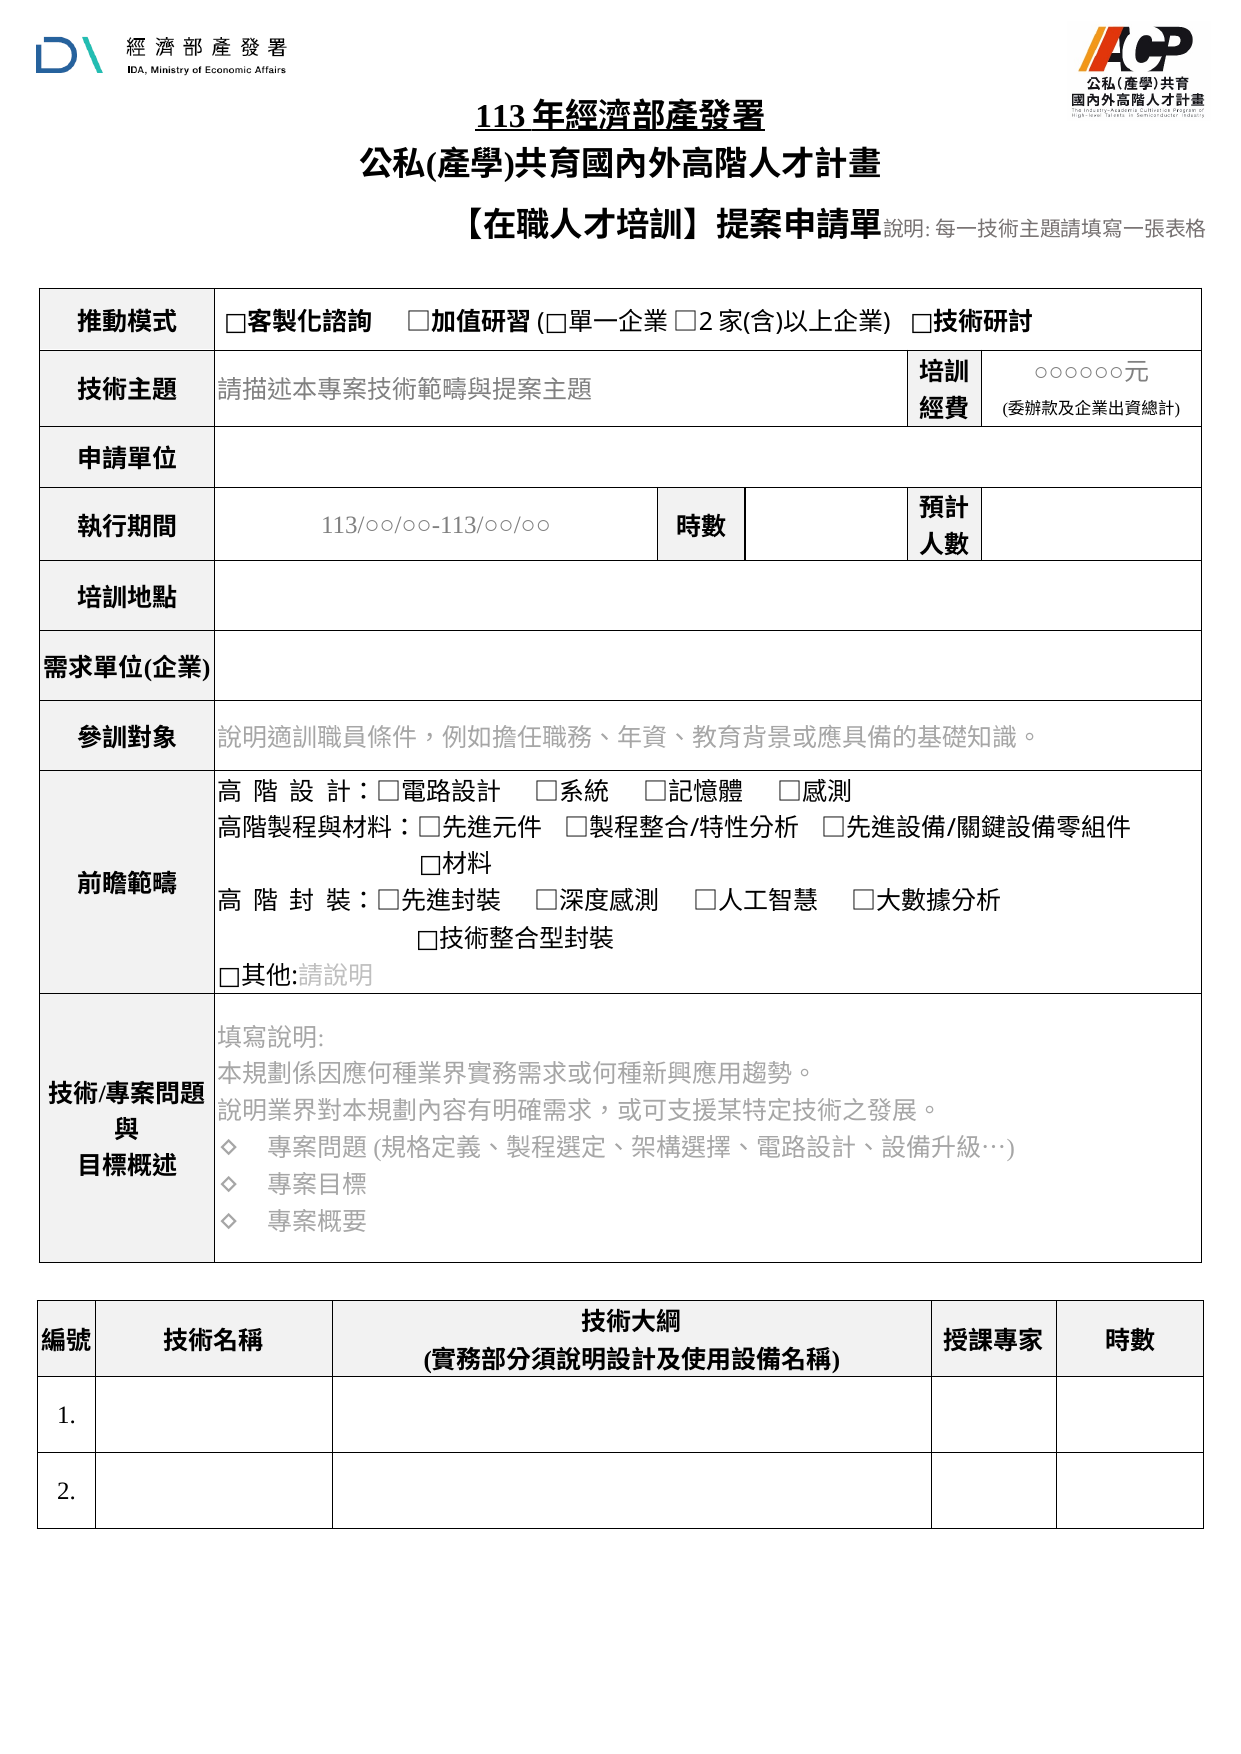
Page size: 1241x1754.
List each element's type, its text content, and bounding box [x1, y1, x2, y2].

table_cell 113/○○/○○-113/○○/○○ [215, 488, 657, 560]
table_cell 高 階 設 計：□電路設計 □系統 □記憶體 □感測 高階製程與材料：□先進元件 □製程整合/特性分析 □先進設備/關鍵設備零組件 □材料 高 階 封 裝：□先進封裝 □深度感測 □人工智慧 □大數據分析 □技術整合型封裝 □其他:請說明 [215, 771, 1201, 993]
table_header 推動模式 [40, 289, 214, 349]
table_cell [746, 488, 907, 560]
table_cell [932, 1377, 1056, 1452]
table_cell 1. [38, 1377, 95, 1452]
picture [28, 18, 297, 87]
table_cell [1057, 1377, 1203, 1452]
table_cell [333, 1453, 931, 1528]
table_cell 培訓地點 [40, 561, 214, 630]
table_cell 技術/專案問題與 目標概述 [40, 994, 214, 1262]
table_cell 填寫說明: 本規劃係因應何種業界實務需求或何種新興應用趨勢。 說明業界對本規劃內容有明確需求，或可支援某特定技術之發展。 專案問題 (規格定義、製程選定、架構選擇、電路設計、設備升級…) 專案目標 專案概要 [215, 994, 1201, 1262]
table_cell 時數 [658, 488, 744, 560]
table_cell 執行期間 [40, 488, 214, 560]
table_cell [333, 1377, 931, 1452]
table_cell [96, 1377, 332, 1452]
table_cell [215, 631, 1201, 700]
table_cell [982, 488, 1201, 560]
table_header 技術大綱 (實務部分須說明設計及使用設備名稱) [333, 1301, 931, 1376]
table_cell [1057, 1453, 1203, 1528]
table_cell 技術主題 [40, 351, 214, 426]
table_cell 預計人數 [908, 488, 981, 560]
table_cell 請描述本專案技術範疇與提案主題 [215, 351, 907, 426]
picture [1067, 24, 1211, 121]
table_header 授課專家 [932, 1301, 1056, 1376]
table_cell 需求單位(企業) [40, 631, 214, 700]
table_cell [215, 427, 1201, 487]
table_header 技術名稱 [96, 1301, 332, 1376]
table_cell 參訓對象 [40, 701, 214, 770]
table_cell [96, 1453, 332, 1528]
table_cell [932, 1453, 1056, 1528]
table_cell 申請單位 [40, 427, 214, 487]
table_cell 說明適訓職員條件，例如擔任職務、年資、教育背景或應具備的基礎知識。 [215, 701, 1201, 770]
table_header 編號 [38, 1301, 95, 1376]
table_cell 培訓經費 [908, 351, 981, 426]
table_header □客製化諮詢 □加值研習 (□單一企業 □2家(含)以上企業) □技術研討 [215, 289, 1201, 349]
table_cell ○○○○○○元 (委辦款及企業出資總計) [982, 351, 1201, 426]
table_cell 前瞻範疇 [40, 771, 214, 993]
table_cell [215, 561, 1201, 630]
table_header 時數 [1057, 1301, 1203, 1376]
table_cell 2. [38, 1453, 95, 1528]
